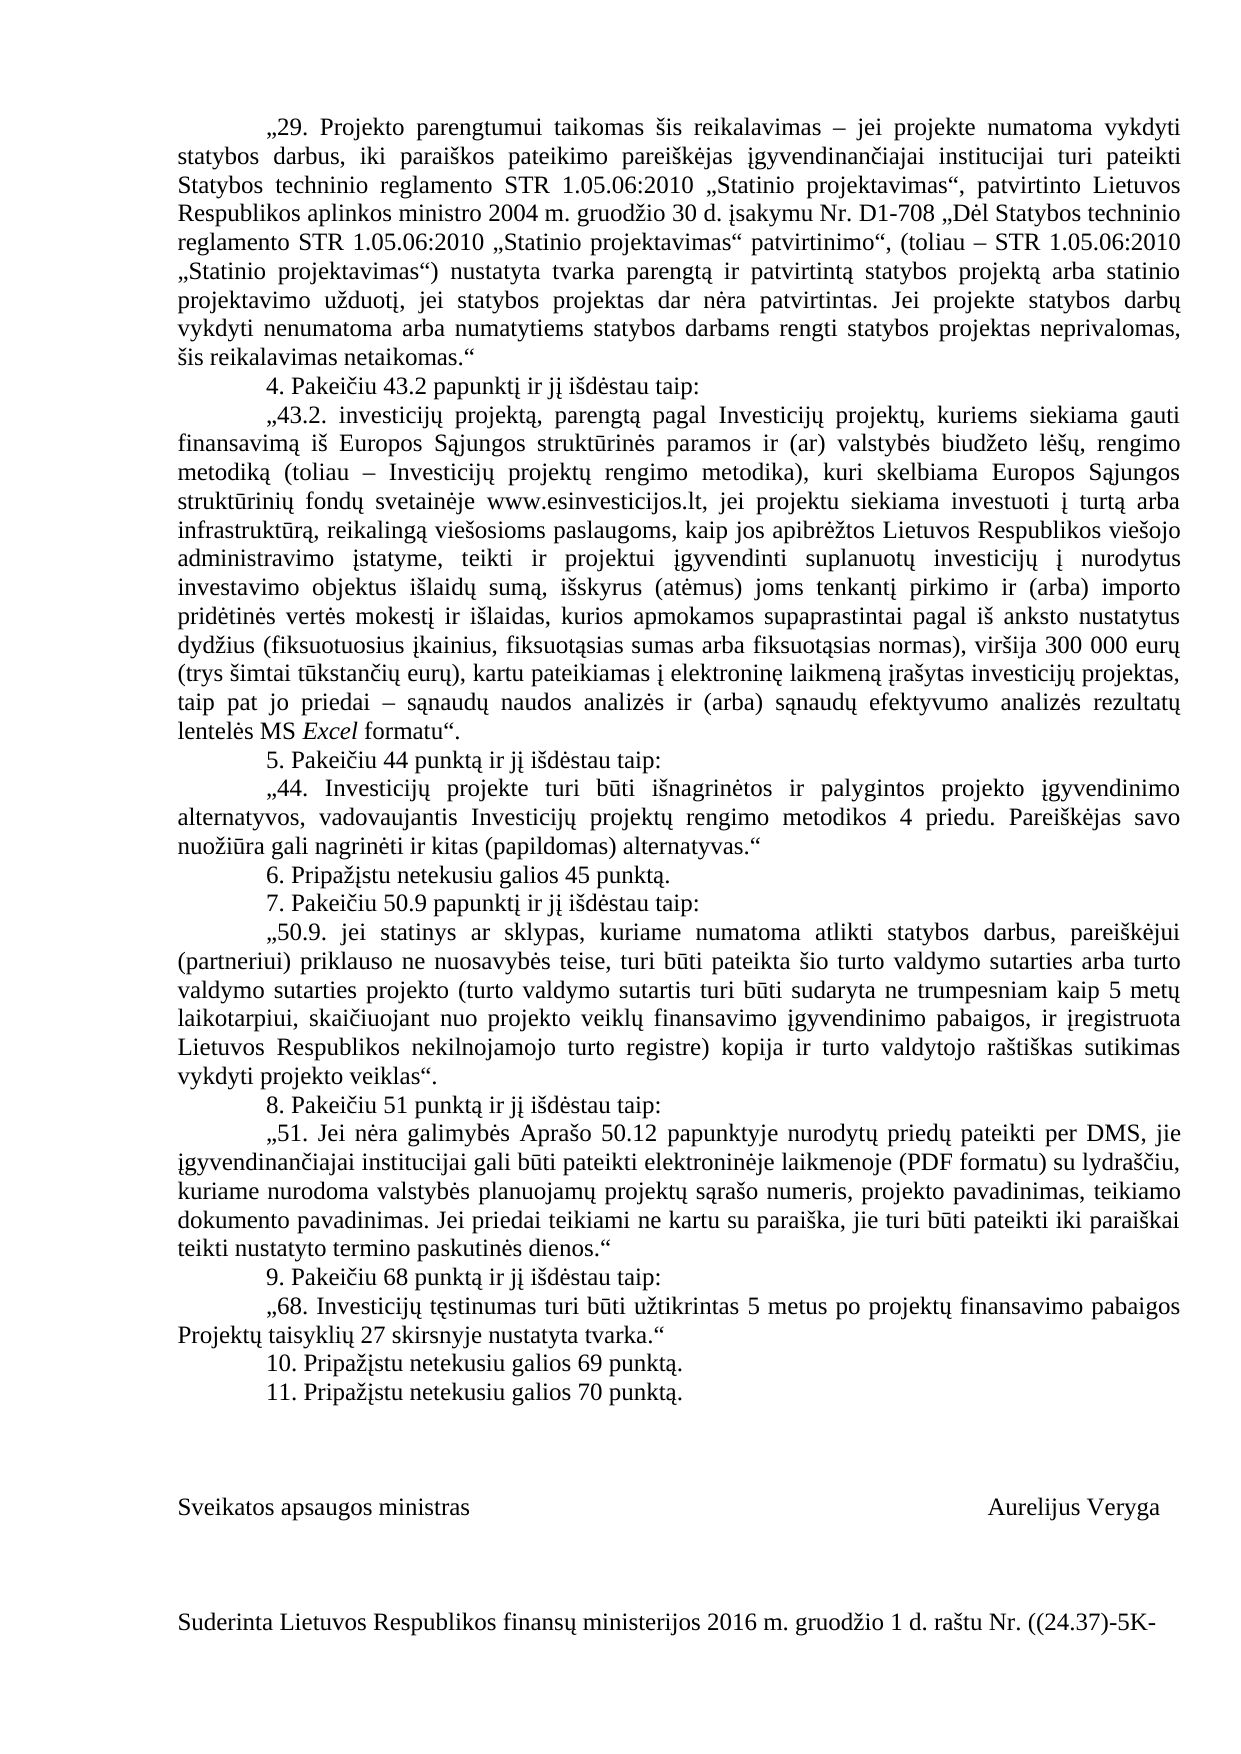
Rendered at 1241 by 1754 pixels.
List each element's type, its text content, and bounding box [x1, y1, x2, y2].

text 6. Pripažįstu netekusiu galios 45 punktą. [177, 860, 1181, 888]
text Suderinta Lietuvos Respublikos finansų ministerijos 2016 m. gruodžio 1 d. raštu Nr. ((24.37)-5K- [177, 1607, 1181, 1636]
text 5. Pakeičiu 44 punktą ir jį išdėstau taip: [177, 745, 1181, 773]
text 4. Pakeičiu 43.2 papunktį ir jį išdėstau taip: [177, 371, 1181, 400]
text Sveikatos apsaugos ministras Aurelijus Veryga [177, 1492, 1181, 1521]
text „51. Jei nėra galimybės Aprašo 50.12 papunktyje nurodytų priedų pateikti per DMS, jie įgyvendinančiajai institucijai gali būti pateikti elektroninėje laikmenoje (PDF formatu) su lydraščiu, kuriame nurodoma valstybės planuojamų projektų sąrašo numeris, projekto pavadinimas, teikiamo dokumento pavadinimas. Jei priedai teikiami ne kartu su paraiška, jie turi būti pateikti iki paraiškai teikti nustatyto termino paskutinės dienos.“ [177, 1118, 1181, 1262]
text 7. Pakeičiu 50.9 papunktį ir jį išdėstau taip: [177, 888, 1181, 917]
text „50.9. jei statinys ar sklypas, kuriame numatoma atlikti statybos darbus, pareiškėjui (partneriui) priklauso ne nuosavybės teise, turi būti pateikta šio turto valdymo sutarties arba turto valdymo sutarties projekto (turto valdymo sutartis turi būti sudaryta ne trumpesniam kaip 5 metų laikotarpiui, skaičiuojant nuo projekto veiklų finansavimo įgyvendinimo pabaigos, ir įregistruota Lietuvos Respublikos nekilnojamojo turto registre) kopija ir turto valdytojo raštiškas sutikimas vykdyti projekto veiklas“. [177, 917, 1181, 1090]
text 9. Pakeičiu 68 punktą ir jį išdėstau taip: [177, 1262, 1181, 1291]
text „68. Investicijų tęstinumas turi būti užtikrintas 5 metus po projektų finansavimo pabaigos Projektų taisyklių 27 skirsnyje nustatyta tvarka.“ [177, 1291, 1181, 1348]
text 11. Pripažįstu netekusiu galios 70 punktą. [177, 1377, 1181, 1406]
text 8. Pakeičiu 51 punktą ir jį išdėstau taip: [177, 1090, 1181, 1118]
text „44. Investicijų projekte turi būti išnagrinėtos ir palygintos projekto įgyvendinimo alternatyvos, vadovaujantis Investicijų projektų rengimo metodikos 4 priedu. Pareiškėjas savo nuožiūra gali nagrinėti ir kitas (papildomas) alternatyvas.“ [177, 773, 1181, 860]
text „29. Projekto parengtumui taikomas šis reikalavimas – jei projekte numatoma vykdyti statybos darbus, iki paraiškos pateikimo pareiškėjas įgyvendinančiajai institucijai turi pateikti Statybos techninio reglamento STR 1.05.06:2010 „Statinio projektavimas“, patvirtinto Lietuvos Respublikos aplinkos ministro 2004 m. gruodžio 30 d. įsakymu Nr. D1-708 „Dėl Statybos techninio reglamento STR 1.05.06:2010 „Statinio projektavimas“ patvirtinimo“, (toliau – STR 1.05.06:2010 „Statinio projektavimas“) nustatyta tvarka parengtą ir patvirtintą statybos projektą arba statinio projektavimo užduotį, jei statybos projektas dar nėra patvirtintas. Jei projekte statybos darbų vykdyti nenumatoma arba numatytiems statybos darbams rengti statybos projektas neprivalomas, šis reikalavimas netaikomas.“ [177, 112, 1181, 371]
text 10. Pripažįstu netekusiu galios 69 punktą. [177, 1348, 1181, 1377]
text „43.2. investicijų projektą, parengtą pagal Investicijų projektų, kuriems siekiama gauti finansavimą iš Europos Sąjungos struktūrinės paramos ir (ar) valstybės biudžeto lėšų, rengimo metodiką (toliau – Investicijų projektų rengimo metodika), kuri skelbiama Europos Sąjungos struktūrinių fondų svetainėje www.esinvesticijos.lt, jei projektu siekiama investuoti į turtą arba infrastruktūrą, reikalingą viešosioms paslaugoms, kaip jos apibrėžtos Lietuvos Respublikos viešojo administravimo įstatyme, teikti ir projektui įgyvendinti suplanuotų investicijų į nurodytus investavimo objektus išlaidų sumą, išskyrus (atėmus) joms tenkantį pirkimo ir (arba) importo pridėtinės vertės mokestį ir išlaidas, kurios apmokamos supaprastintai pagal iš anksto nustatytus dydžius (fiksuotuosius įkainius, fiksuotąsias sumas arba fiksuotąsias normas), viršija 300 000 eurų (trys šimtai tūkstančių eurų), kartu pateikiamas į elektroninę laikmeną įrašytas investicijų projektas, taip pat jo priedai – sąnaudų naudos analizės ir (arba) sąnaudų efektyvumo analizės rezultatų lentelės MS Excel formatu“. [177, 400, 1181, 745]
